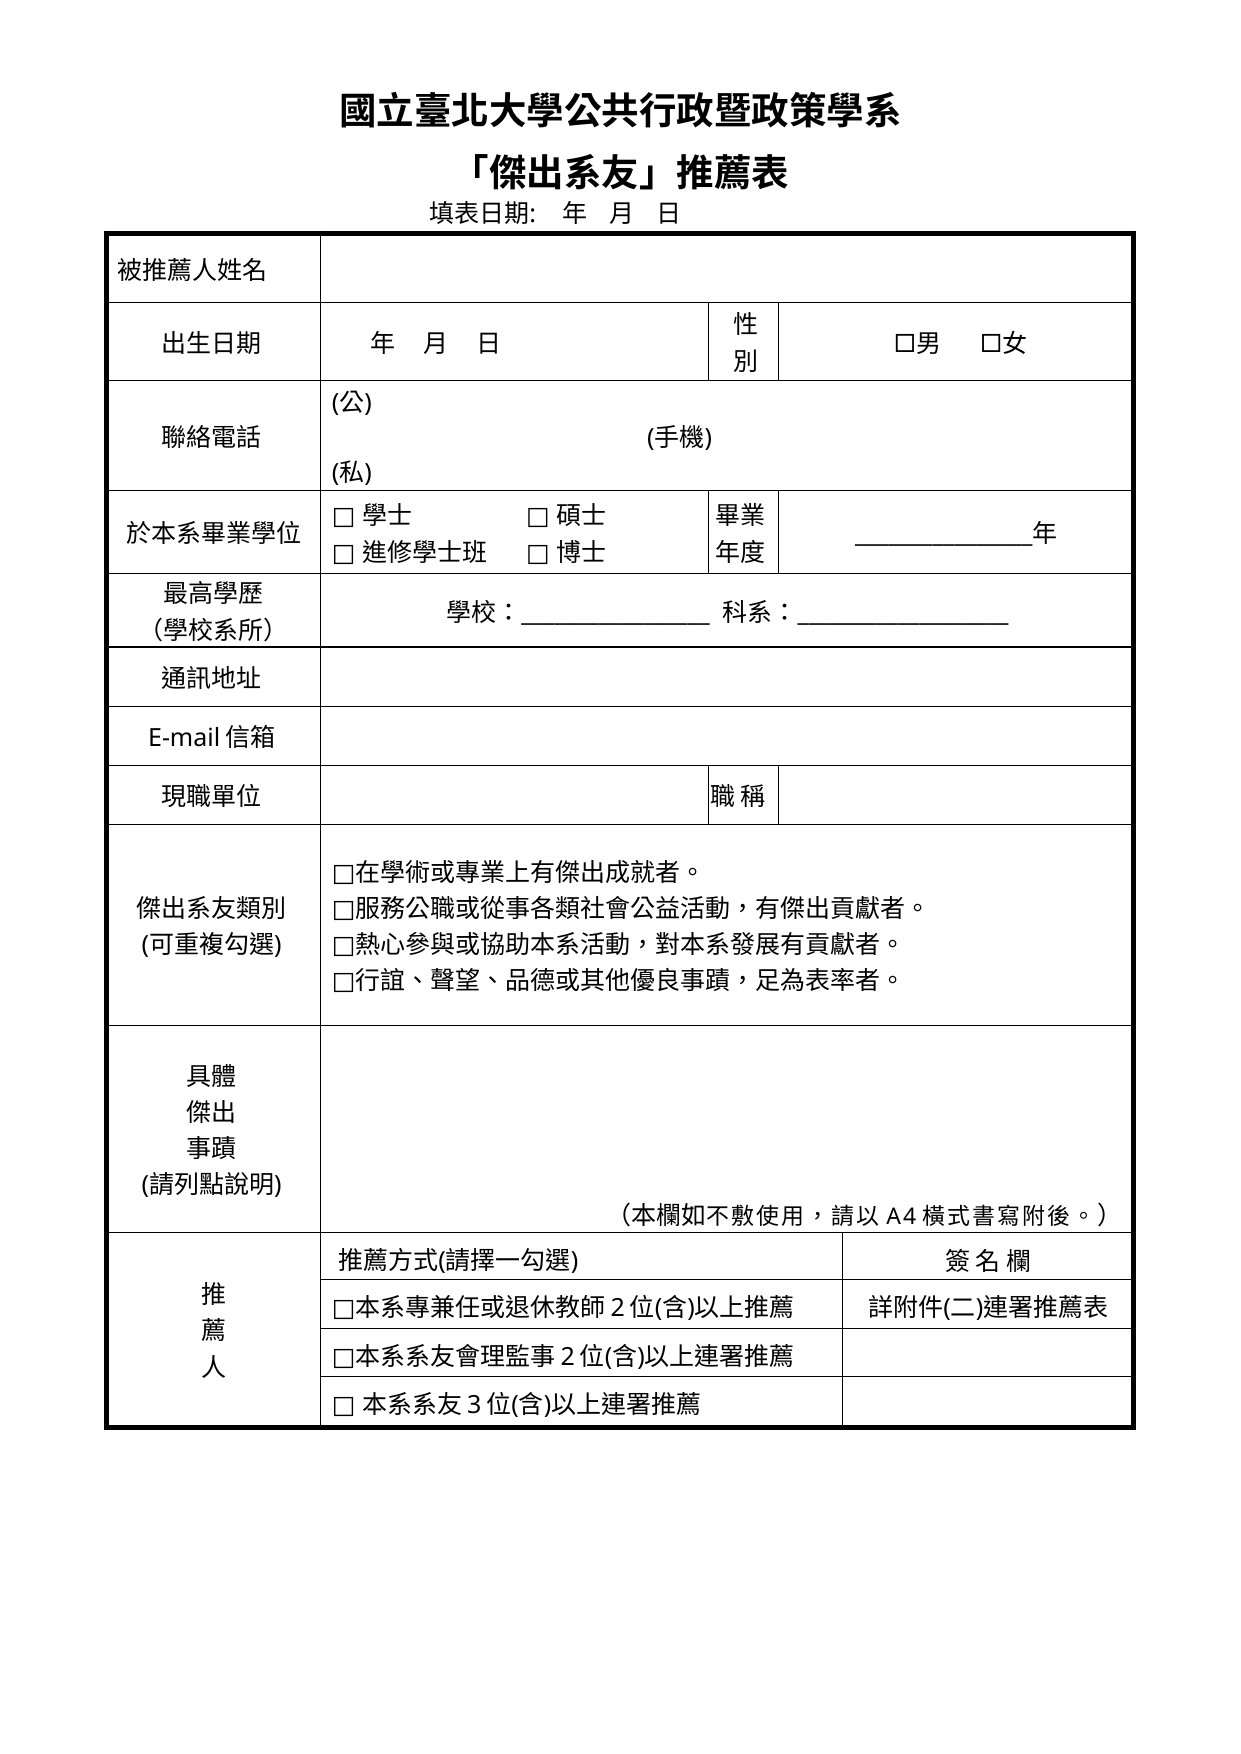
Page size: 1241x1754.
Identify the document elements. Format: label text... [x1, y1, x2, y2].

table_cell E-mail信箱 [109, 707, 320, 764]
table_cell □本系系友會理監事2位(含)以上連署推薦 [321, 1329, 842, 1376]
table_cell 簽 名 欄 [843, 1233, 1131, 1279]
table_cell 詳附件(二)連署推薦表 [843, 1280, 1131, 1328]
table_cell □本系專兼任或退休教師2位(含)以上推薦 [321, 1280, 842, 1328]
table_cell 具體 傑出 事蹟 (請列點說明) [109, 1026, 320, 1232]
table_cell 現職單位 [109, 766, 320, 824]
table_cell （本欄如不敷使用，請以A4橫式書寫附後。） [321, 1026, 1131, 1232]
table_cell 推 薦 人 [109, 1233, 320, 1425]
table_cell 最高學歷 （學校系所） [109, 574, 320, 646]
table_cell 於本系畢業學位 [109, 491, 320, 573]
table_cell 年 月 日 [321, 303, 708, 380]
table_cell 聯絡電話 [109, 381, 320, 490]
table_cell 學校：_________________ 科系：___________________ [321, 574, 1131, 646]
table_cell (公) (私) [321, 381, 636, 490]
text 國立臺北大學公共行政暨政策學系 [118, 66, 1122, 129]
table_cell 性 別 [709, 303, 778, 380]
table_cell [843, 1329, 1131, 1376]
table_cell 職 稱 [709, 766, 778, 824]
table_cell [321, 766, 708, 824]
table_cell 通訊地址 [109, 648, 320, 706]
table_cell (手機) [636, 381, 1131, 490]
table_cell 推薦方式(請擇一勾選) [321, 1233, 842, 1279]
table_cell [843, 1377, 1131, 1425]
table_cell ________________年 [779, 491, 1131, 573]
table_cell [321, 648, 1131, 706]
table_cell [321, 707, 1131, 764]
table_cell □ 學士 □ 進修學士班 [321, 491, 514, 573]
table_cell [779, 766, 1131, 824]
table_cell 畢業年度 [709, 491, 778, 573]
table_cell 男 女 [779, 303, 1131, 380]
table_header 被推薦人姓名 [109, 236, 320, 302]
table_cell 出生日期 [109, 303, 320, 380]
text 填表日期: 年 月 日 [118, 191, 1202, 231]
table_header [321, 236, 1131, 302]
table_cell □ 本系系友3位(含)以上連署推薦 [321, 1377, 842, 1425]
table_cell □ 碩士 □ 博士 [515, 491, 708, 573]
text 「傑出系友」推薦表 [118, 129, 1122, 191]
table_cell □在學術或專業上有傑出成就者。 □服務公職或從事各類社會公益活動，有傑出貢獻者。 □熱心參與或協助本系活動，對本系發展有貢獻者。 □行誼、聲望、品德或其他優良事蹟，足為表率者。 [321, 825, 1131, 1024]
table_cell 傑出系友類別 (可重複勾選) [109, 825, 320, 1024]
